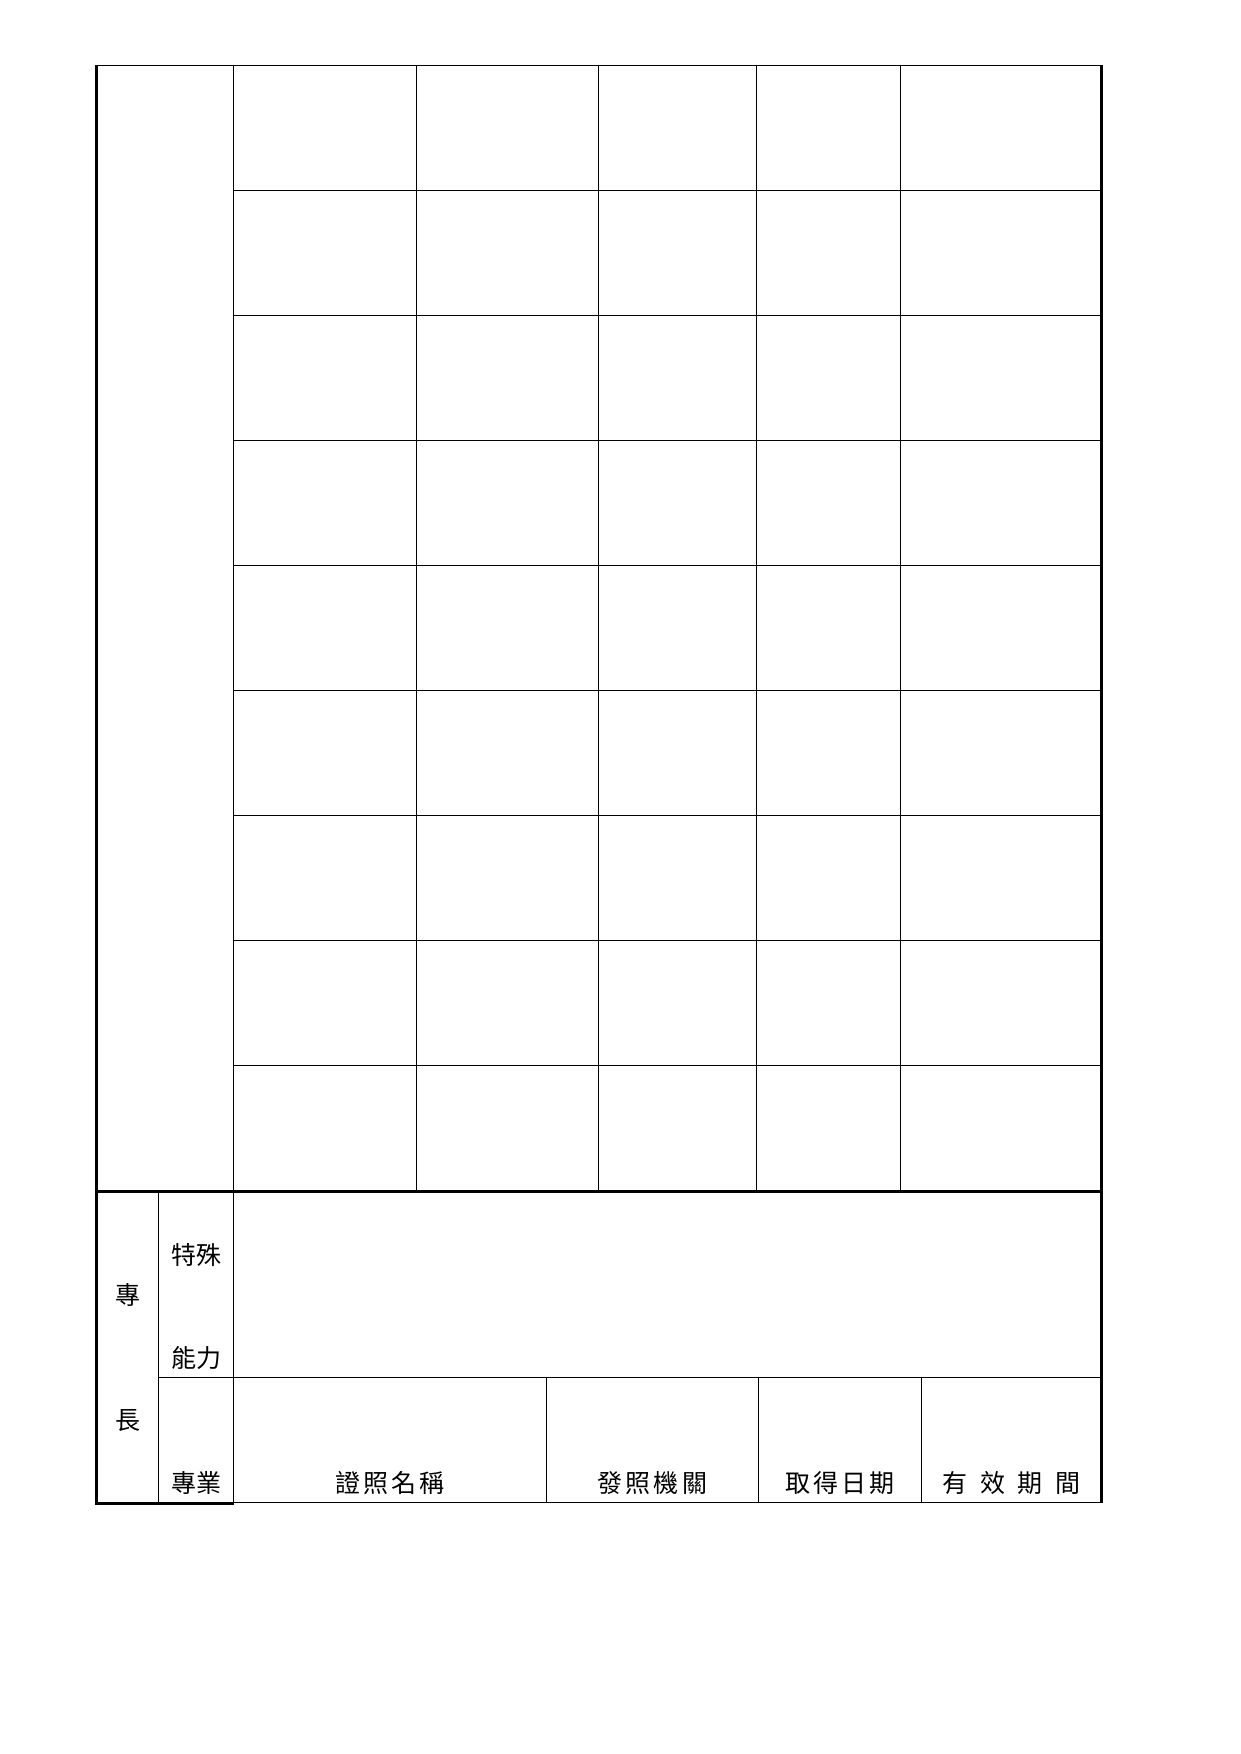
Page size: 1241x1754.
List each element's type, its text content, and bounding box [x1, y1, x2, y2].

table_cell [417, 191, 598, 315]
table_cell 證照名稱 [234, 1378, 546, 1502]
table_cell [417, 691, 598, 815]
table_cell [757, 691, 900, 815]
table_cell [757, 1066, 900, 1190]
table_cell [599, 816, 756, 940]
table_cell [417, 316, 598, 440]
table_cell [901, 691, 1100, 815]
table_cell [234, 816, 416, 940]
table_cell [417, 1066, 598, 1190]
table_cell [599, 941, 756, 1065]
table_cell [901, 191, 1100, 315]
table_cell [599, 191, 756, 315]
table_cell [757, 566, 900, 690]
table_cell [417, 66, 598, 190]
table_cell [599, 66, 756, 190]
table_cell [234, 691, 416, 815]
table_cell [901, 66, 1100, 190]
table_cell [901, 816, 1100, 940]
table_cell [417, 941, 598, 1065]
table_cell [234, 191, 416, 315]
table_cell [757, 441, 900, 565]
table_cell [234, 66, 416, 190]
table_cell [234, 941, 416, 1065]
table_cell [417, 816, 598, 940]
table_cell [234, 1066, 416, 1190]
table_cell 特殊 能力 [159, 1193, 233, 1377]
table_cell [599, 691, 756, 815]
table_cell [417, 566, 598, 690]
table_cell 專 長 [98, 1193, 158, 1502]
table_cell [757, 816, 900, 940]
table_cell [599, 1066, 756, 1190]
table_cell [234, 441, 416, 565]
table_cell [234, 316, 416, 440]
table_cell [98, 66, 233, 1190]
table_cell [599, 316, 756, 440]
table_cell [757, 316, 900, 440]
table_cell [757, 191, 900, 315]
table_cell [757, 941, 900, 1065]
table_cell 有 效 期 間 [922, 1378, 1100, 1502]
table_cell [901, 566, 1100, 690]
table_cell [901, 941, 1100, 1065]
table_cell [901, 1066, 1100, 1190]
table_cell [417, 441, 598, 565]
table_cell [234, 566, 416, 690]
table_cell [599, 441, 756, 565]
table_cell 發照機關 [547, 1378, 758, 1502]
table_cell 取得日期 [759, 1378, 921, 1502]
table_cell [599, 566, 756, 690]
table_cell [901, 316, 1100, 440]
table_cell [234, 1193, 1100, 1377]
table_cell [901, 441, 1100, 565]
table_cell [757, 66, 900, 190]
table_cell 專業 [159, 1378, 233, 1502]
